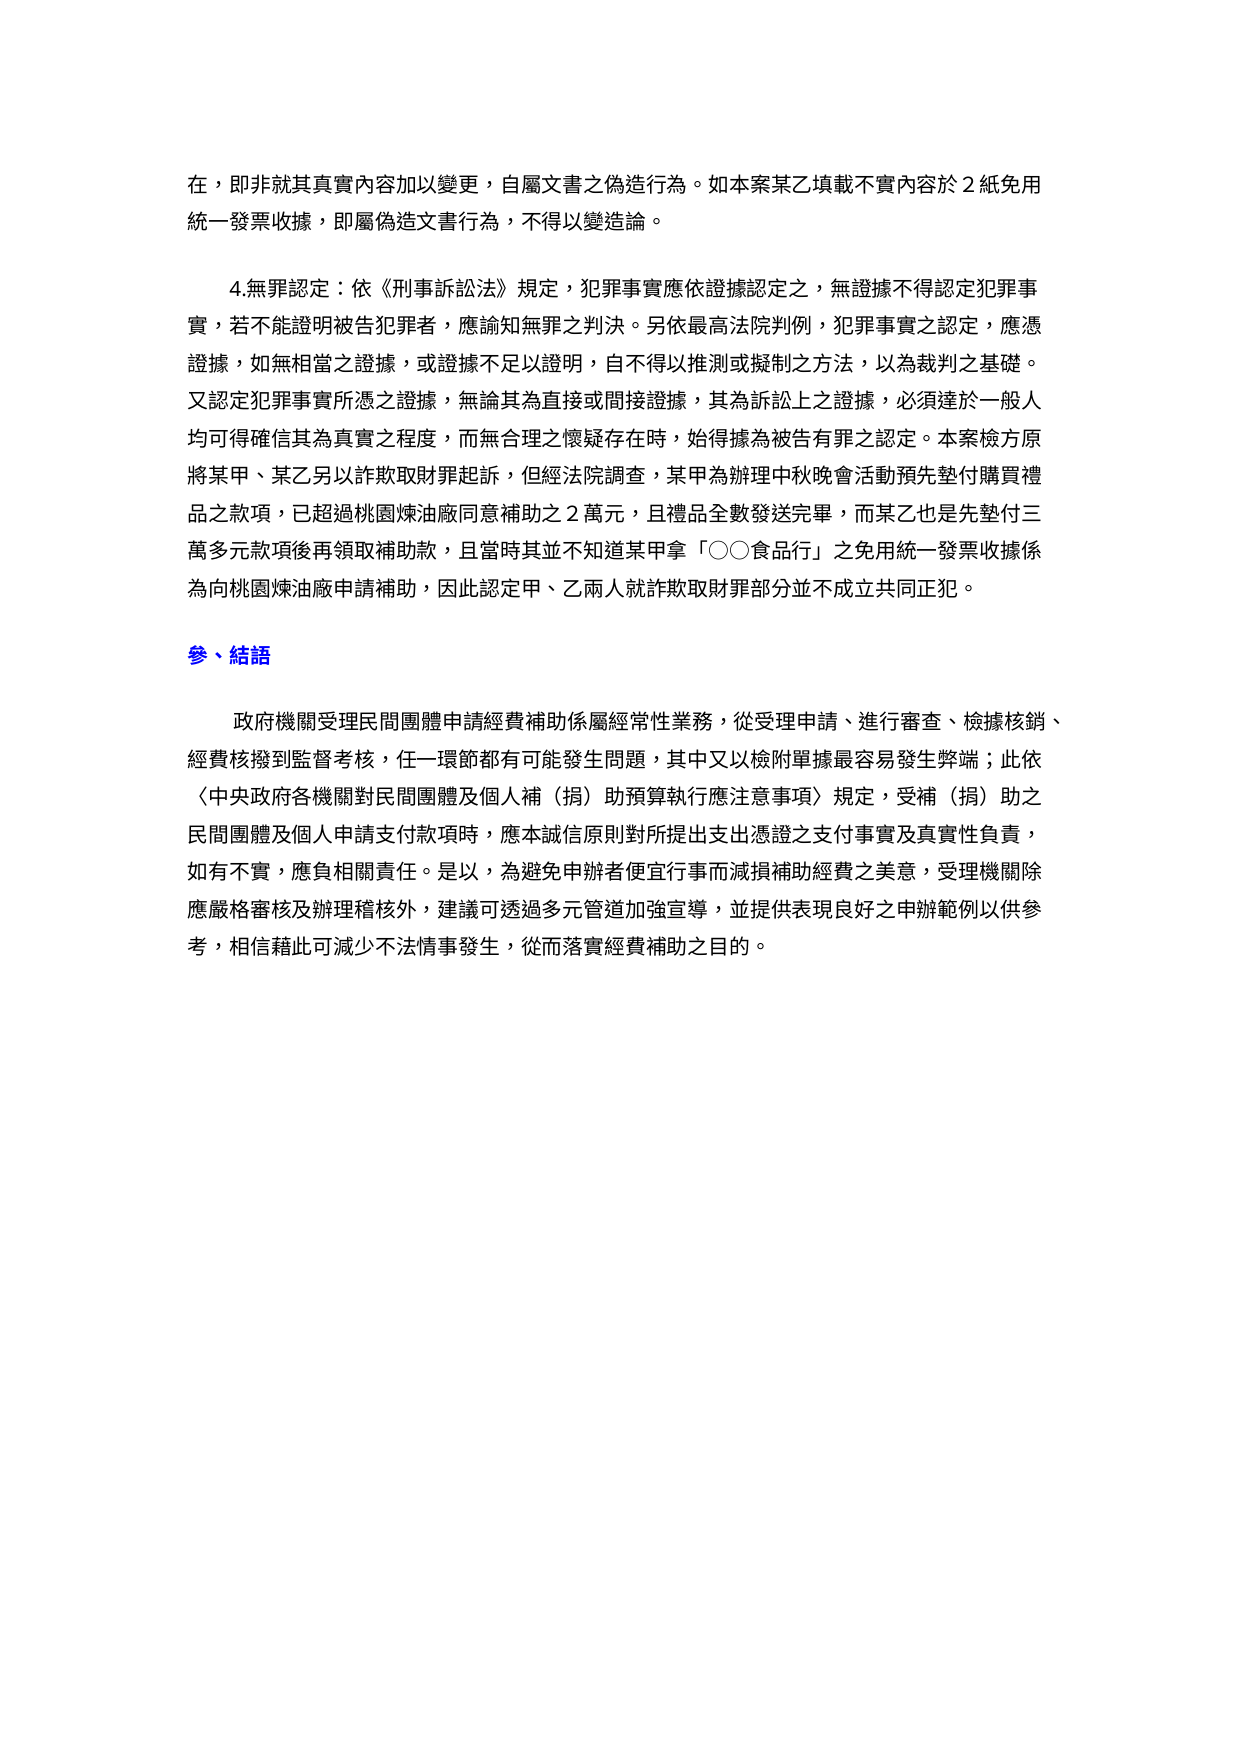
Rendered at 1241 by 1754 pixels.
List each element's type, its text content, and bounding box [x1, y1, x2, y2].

text 在，即非就其真實內容加以變更，自屬文書之偽造行為。如本案某乙填載不實內容於２紙免用統一發票收據，即屬偽造文書行為，不得以變造論。 [187, 164, 1053, 239]
text 4.無罪認定：依《刑事訴訟法》規定，犯罪事實應依證據認定之，無證據不得認定犯罪事實，若不能證明被告犯罪者，應諭知無罪之判決。另依最高法院判例，犯罪事實之認定，應憑證據，如無相當之證據，或證據不足以證明，自不得以推測或擬制之方法，以為裁判之基礎。又認定犯罪事實所憑之證據，無論其為直接或間接證據，其為訴訟上之證據，必須達於一般人均可得確信其為真實之程度，而無合理之懷疑存在時，始得據為被告有罪之認定。本案檢方原將某甲、某乙另以詐欺取財罪起訴，但經法院調查，某甲為辦理中秋晚會活動預先墊付購買禮品之款項，已超過桃園煉油廠同意補助之２萬元，且禮品全數發送完畢，而某乙也是先墊付三萬多元款項後再領取補助款，且當時其並不知道某甲拿「○○食品行」之免用統一發票收據係為向桃園煉油廠申請補助，因此認定甲、乙兩人就詐欺取財罪部分並不成立共同正犯。 [187, 269, 1053, 606]
text 政府機關受理民間團體申請經費補助係屬經常性業務，從受理申請、進行審查、檢據核銷、經費核撥到監督考核，任一環節都有可能發生問題，其中又以檢附單據最容易發生弊端；此依〈中央政府各機關對民間團體及個人補（捐）助預算執行應注意事項〉規定，受補（捐）助之民間團體及個人申請支付款項時，應本誠信原則對所提出支出憑證之支付事實及真實性負責，如有不實，應負相關責任。是以，為避免申辦者便宜行事而減損補助經費之美意，受理機關除應嚴格審核及辦理稽核外，建議可透過多元管道加強宣導，並提供表現良好之申辦範例以供參考，相信藉此可減少不法情事發生，從而落實經費補助之目的。 [187, 702, 1053, 964]
subtitle 參、結語 [187, 635, 1053, 673]
